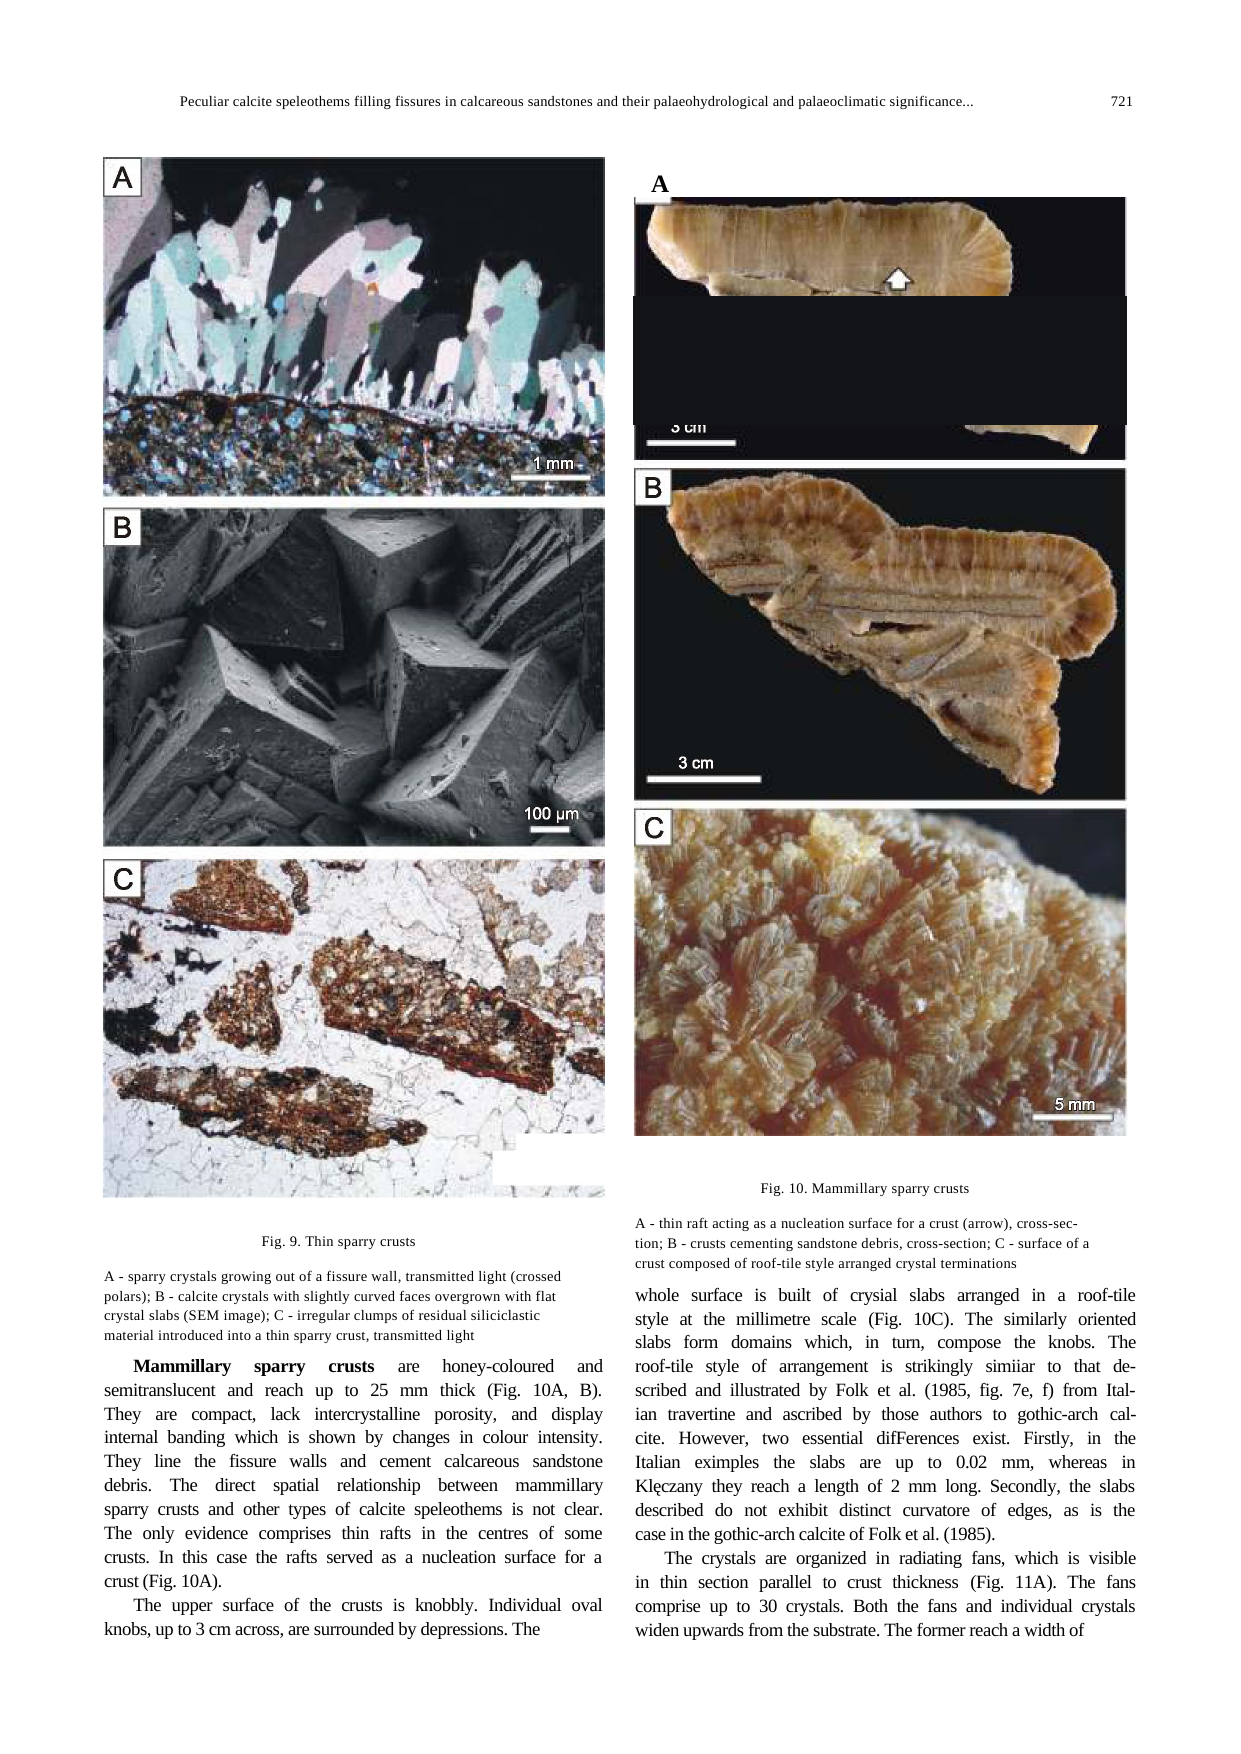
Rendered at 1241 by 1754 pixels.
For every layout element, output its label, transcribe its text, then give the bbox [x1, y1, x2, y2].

picture [633, 425, 1128, 1136]
text Fig. 9. Thin sparry crusts [261, 1235, 445, 1249]
text A - sparry crystals growing out of a fissure wall, transmitted light (crossed polars); B - calcite crystals with slightly curved faces overgrown with flat crystal slabs (SEM image); C - irregular clumps of residual siliciclastic material introduced into a thin sparry crust, transmitted light [104, 1266, 603, 1344]
text whole surface is built of crysial slabs arranged in a roof-tile style at the millimetre scale (Fig. 10C). The similarly oriented slabs form domains which, in turn, compose the knobs. The roof-tile style of arrangement is strikingly simiiar to that de- scribed and illustrated by Folk et al. (1985, fig. 7e, f) from Ital- ian travertine and ascribed by those authors to gothic-arch cal- cite. However, two essential difFerences exist. Firstly, in the Italian eximples the slabs are up to 0.02 mm, whereas in Klęczany they reach a length of 2 mm long. Secondly, the slabs described do not exhibit distinct curvatore of edges, as is the case in the gothic-arch calcite of Folk et al. (1985). [635, 1282, 1136, 1545]
text Mammillary sparry crusts are honey-coloured and semitranslucent and reach up to 25 mm thick (Fig. 10A, B). They are compact, lack intercrystalline porosity, and display internal banding which is shown by changes in colour intensity. They line the fissure walls and cement calcareous sandstone debris. The direct spatial relationship between mammillary sparry crusts and other types of calcite speleothems is not clear. The only evidence comprises thin rafts in the centres of some crusts. In this case the rafts served as a nucleation surface for a crust (Fig. 10A). [104, 1353, 603, 1592]
picture [633, 197, 1128, 296]
text A [651, 173, 669, 191]
text Peculiar calcite speleothems filling fissures in calcareous sandstones and their palaeohydrological and palaeoclimatic significance... 721 [179, 94, 1133, 109]
text Fig. 10. Mammillary sparry crusts [760, 1181, 1009, 1196]
text The crystals are organized in radiating fans, which is visible in thin section parallel to crust thickness (Fig. 11A). The fans comprise up to 30 crystals. Both the fans and individual crystals widen upwards from the substrate. The former reach a width of [635, 1545, 1136, 1641]
text A - thin raft acting as a nucleation surface for a crust (arrow), cross-sec- tion; B - crusts cementing sandstone debris, cross-section; C - surface of a crust composed of roof-tile style arranged crystal terminations [635, 1212, 1136, 1272]
text The upper surface of the crusts is knobbly. Individual oval knobs, up to 3 cm across, are surrounded by depressions. The [104, 1592, 603, 1640]
picture [102, 157, 605, 1198]
text A [651, 187, 669, 197]
